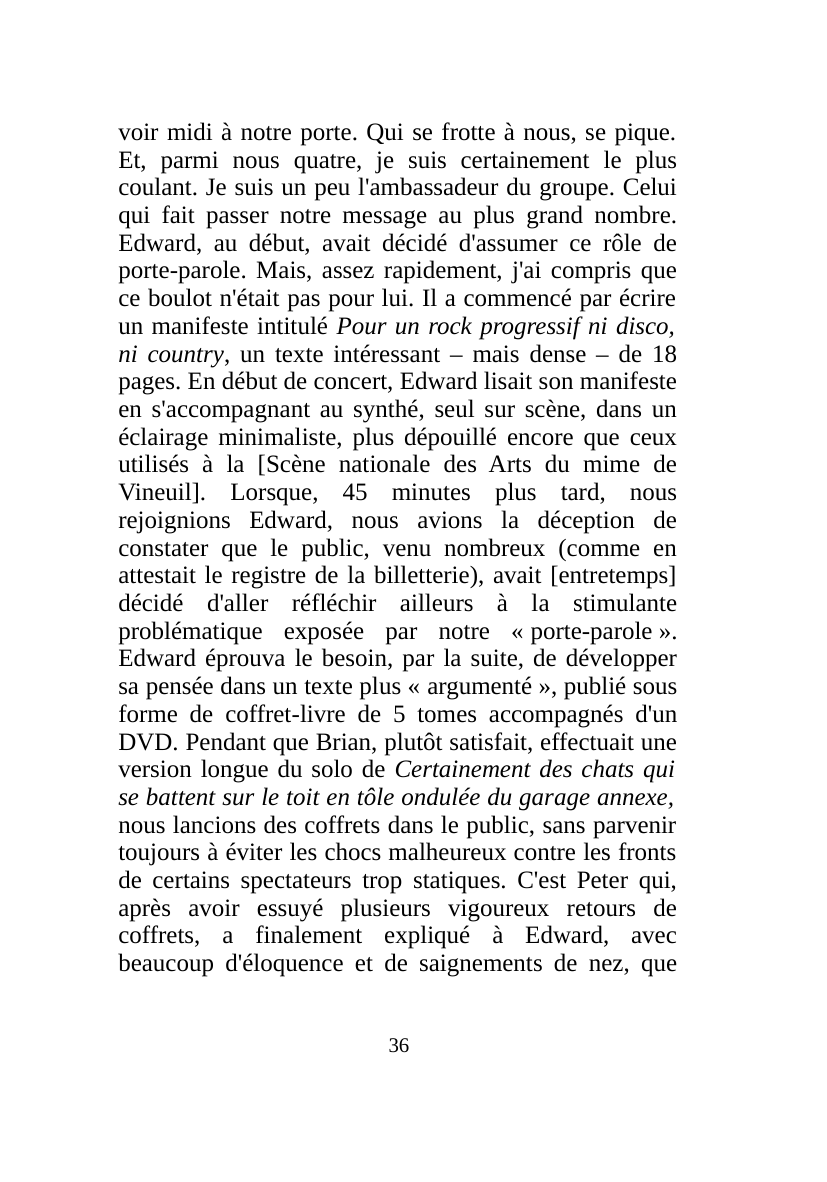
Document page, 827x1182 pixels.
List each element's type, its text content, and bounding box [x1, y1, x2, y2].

text voir midi à notre porte. Qui se frotte à nous, se pique. Et, parmi nous quatre, je suis certainement le plus coulant. Je suis un peu l'ambassadeur du groupe. Celui qui fait passer notre message au plus grand nombre. Edward, au début, avait décidé d'assumer ce rôle de porte‑parole. Mais, assez rapidement, j'ai compris que ce boulot n'était pas pour lui. Il a commencé par écrire un manifeste intitulé Pour un rock progressif ni disco, ni country, un texte intéressant – mais dense – de 18 pages. En début de concert, Edward lisait son manifeste en s'accompagnant au synthé, seul sur scène, dans un éclairage minimaliste, plus dépouillé encore que ceux utilisés à la [Scène nationale des Arts du mime de Vineuil]. Lorsque, 45 minutes plus tard, nous rejoignions Edward, nous avions la déception de constater que le public, venu nombreux (comme en attestait le registre de la billetterie), avait [entretemps] décidé d'aller réfléchir ailleurs à la stimulante problématique exposée par notre « porte‑parole ». Edward éprouva le besoin, par la suite, de développer sa pensée dans un texte plus « argumenté », publié sous forme de coffret‑livre de 5 tomes accompagnés d'un DVD. Pendant que Brian, plutôt satisfait, effectuait une version longue du solo de Certainement des chats qui se battent sur le toit en tôle ondulée du garage annexe, nous lancions des coffrets dans le public, sans parvenir toujours à éviter les chocs malheureux contre les fronts de certains spectateurs trop statiques. C'est Peter qui, après avoir essuyé plusieurs vigoureux retours de coffrets, a finalement expliqué à Edward, avec beaucoup d'éloquence et de saignements de nez, que [118, 118, 677, 977]
